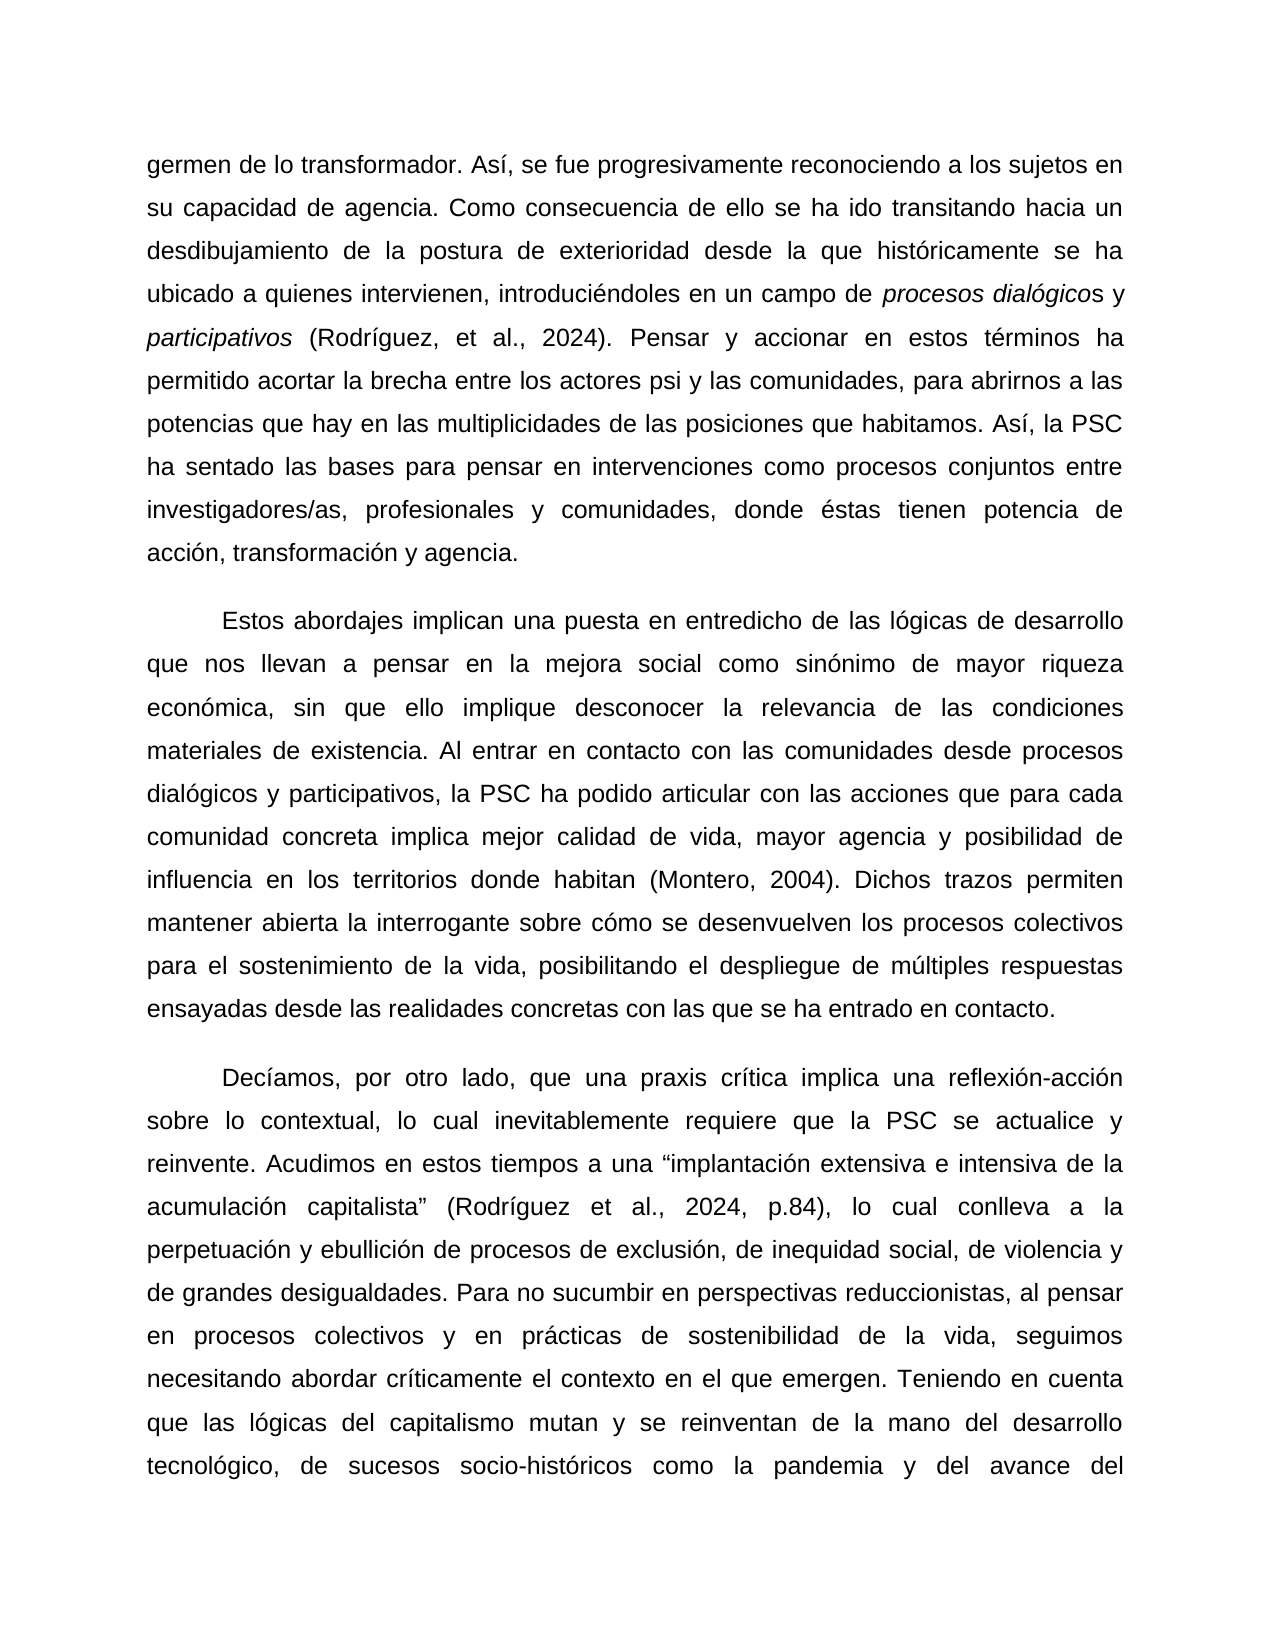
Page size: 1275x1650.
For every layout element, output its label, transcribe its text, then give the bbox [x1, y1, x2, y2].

text Decíamos, por otro lado, que una praxis crítica implica una reflexión-acción sobre lo contextual, lo cual inevitablemente requiere que la PSC se actualice y reinvente. Acudimos en estos tiempos a una “implantación extensiva e intensiva de la acumulación capitalista” (Rodríguez et al., 2024, p.84), lo cual conlleva a la perpetuación y ebullición de procesos de exclusión, de inequidad social, de violencia y de grandes desigualdades. Para no sucumbir en perspectivas reduccionistas, al pensar en procesos colectivos y en prácticas de sostenibilidad de la vida, seguimos necesitando abordar críticamente el contexto en el que emergen. Teniendo en cuenta que las lógicas del capitalismo mutan y se reinventan de la mano del desarrollo tecnológico, de sucesos socio-históricos como la pandemia y del avance del [147, 1062, 1125, 1479]
text Estos abordajes implican una puesta en entredicho de las lógicas de desarrollo que nos llevan a pensar en la mejora social como sinónimo de mayor riqueza económica, sin que ello implique desconocer la relevancia de las condiciones materiales de existencia. Al entrar en contacto con las comunidades desde procesos dialógicos y participativos, la PSC ha podido articular con las acciones que para cada comunidad concreta implica mejor calidad de vida, mayor agencia y posibilidad de influencia en los territorios donde habitan (Montero, 2004). Dichos trazos permiten mantener abierta la interrogante sobre cómo se desenvuelven los procesos colectivos para el sostenimiento de la vida, posibilitando el despliegue de múltiples respuestas ensayadas desde las realidades concretas con las que se ha entrado en contacto. [147, 606, 1125, 1023]
text germen de lo transformador. Así, se fue progresivamente reconociendo a los sujetos en su capacidad de agencia. Como consecuencia de ello se ha ido transitando hacia un desdibujamiento de la postura de exterioridad desde la que históricamente se ha ubicado a quienes intervienen, introduciéndoles en un campo de procesos dialógicos y participativos (Rodríguez, et al., 2024). Pensar y accionar en estos términos ha permitido acortar la brecha entre los actores psi y las comunidades, para abrirnos a las potencias que hay en las multiplicidades de las posiciones que habitamos. Así, la PSC ha sentado las bases para pensar en intervenciones como procesos conjuntos entre investigadores/as, profesionales y comunidades, donde éstas tienen potencia de acción, transformación y agencia. [147, 150, 1125, 567]
